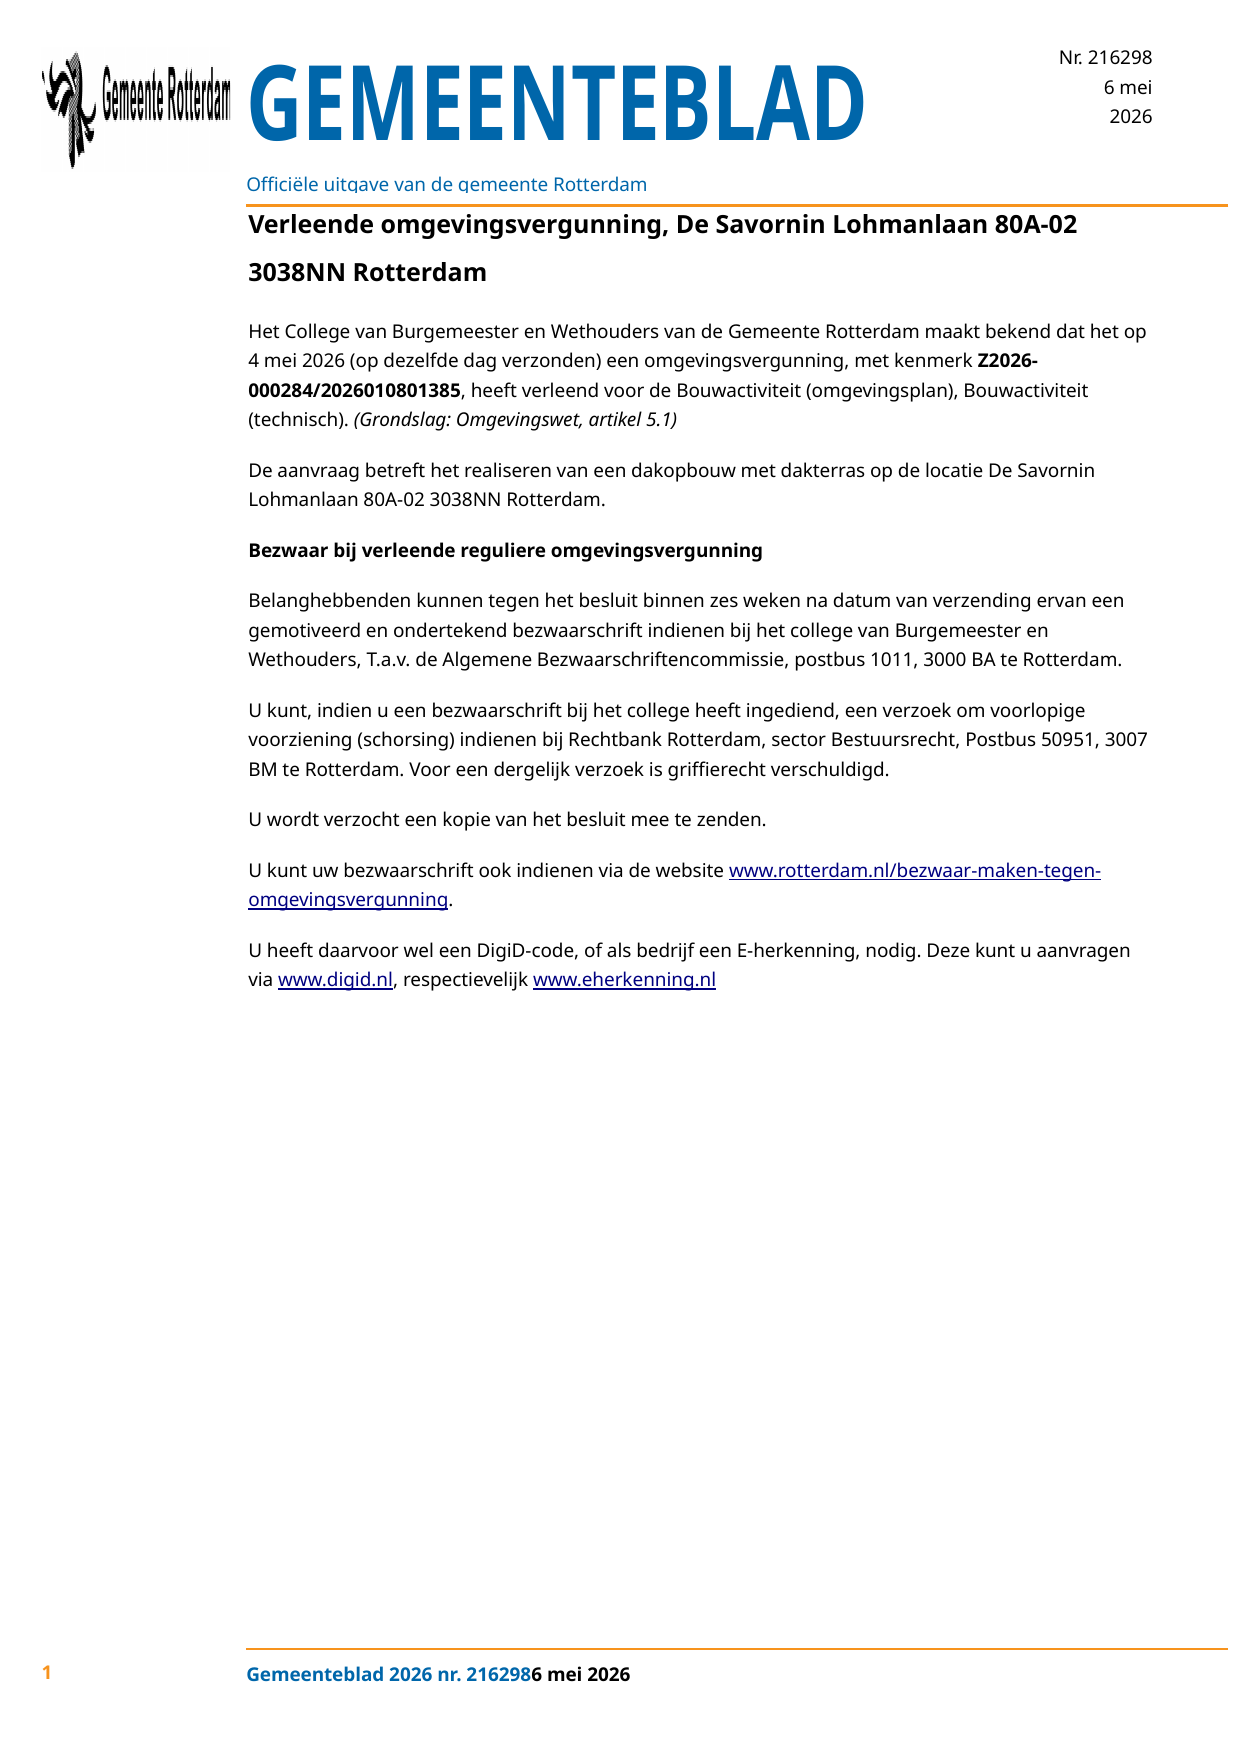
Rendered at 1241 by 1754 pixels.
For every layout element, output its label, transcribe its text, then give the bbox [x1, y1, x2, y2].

text Het College van Burgemeester en Wethouders van de Gemeente Rotterdam maakt bekend dat het op 4 mei 2026 (op dezelfde dag verzonden) een omgevingsvergunning, met kenmerk Z2026-000284/2026010801385, heeft verleend voor de Bouwactiviteit (omgevingsplan), Bouwactiviteit (technisch). (Grondslag: Omgevingswet, artikel 5.1) [248, 318, 1152, 432]
text Bezwaar bij verleende reguliere omgevingsvergunning [248, 537, 1152, 563]
text U heeft daarvoor wel een DigiD-code, of als bedrijf een E-herkenning, nodig. Deze kunt u aanvragen via www.digid.nl, respectievelijk www.eherkenning.nl [248, 937, 1152, 992]
text Verleende omgevingsvergunning, De Savornin Lohmanlaan 80A-02 3038NN Rotterdam [248, 207, 1152, 288]
text De aanvraag betreft het realiseren van een dakopbouw met dakterras op de locatie De Savornin Lohmanlaan 80A-02 3038NN Rotterdam. [248, 457, 1152, 512]
text Belanghebbenden kunnen tegen het besluit binnen zes weken na datum van verzending ervan een gemotiveerd en ondertekend bezwaarschrift indienen bij het college van Burgemeester en Wethouders, T.a.v. de Algemene Bezwaarschriftencommissie, postbus 1011, 3000 BA te Rotterdam. [248, 587, 1152, 672]
text U wordt verzocht een kopie van het besluit mee te zenden. [248, 807, 1152, 832]
text U kunt, indien u een bezwaarschrift bij het college heeft ingediend, een verzoek om voorlopige voorziening (schorsing) indienen bij Rechtbank Rotterdam, sector Bestuursrecht, Postbus 50951, 3007 BM te Rotterdam. Voor een dergelijk verzoek is griffierecht verschuldigd. [248, 697, 1152, 782]
picture [41, 47, 231, 172]
text U kunt uw bezwaarschrift ook indienen via de website www.rotterdam.nl/bezwaar-maken-tegen-omgevingsvergunning. [248, 857, 1152, 912]
